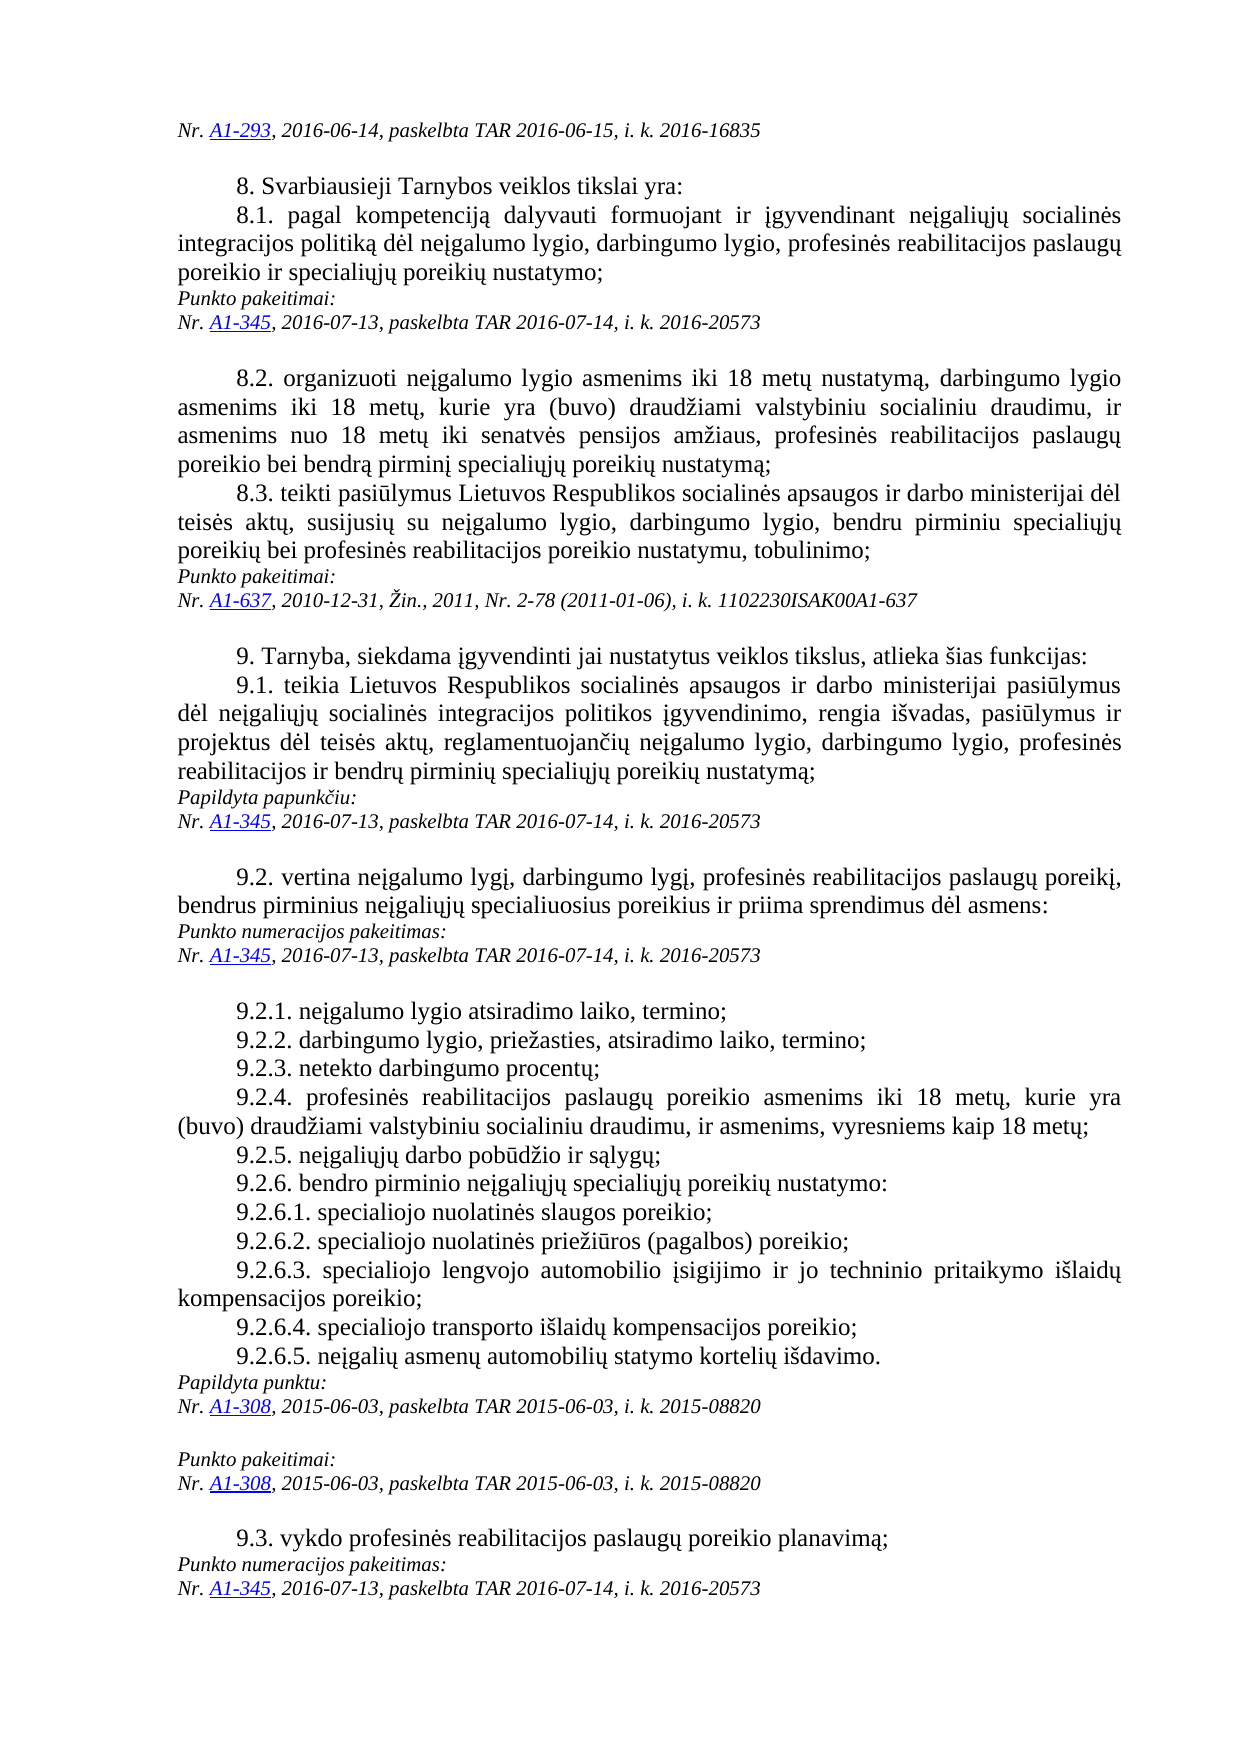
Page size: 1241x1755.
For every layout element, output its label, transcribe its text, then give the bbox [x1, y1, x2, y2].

text 9.3. vykdo profesinės reabilitacijos paslaugų poreikio planavimą; [177, 1523, 1122, 1552]
text Punkto numeracijos pakeitimas: [177, 919, 1122, 943]
text 9.1. teikia Lietuvos Respublikos socialinės apsaugos ir darbo ministerijai pasiūlymus dėl neįgaliųjų socialinės integracijos politikos įgyvendinimo, rengia išvadas, pasiūlymus ir projektus dėl teisės aktų, reglamentuojančių neįgalumo lygio, darbingumo lygio, profesinės reabilitacijos ir bendrų pirminių specialiųjų poreikių nustatymą; [177, 670, 1122, 785]
text Punkto numeracijos pakeitimas: [177, 1552, 1122, 1576]
text Nr. A1-308, 2015-06-03, paskelbta TAR 2015-06-03, i. k. 2015-08820 [177, 1471, 1122, 1495]
text 9.2.6.4. specialiojo transporto išlaidų kompensacijos poreikio; [177, 1312, 1122, 1341]
text 9.2.6.5. neįgalių asmenų automobilių statymo kortelių išdavimo. [177, 1341, 1122, 1370]
text 8. Svarbiausieji Tarnybos veiklos tikslai yra: [177, 171, 1122, 200]
text Nr. A1-345, 2016-07-13, paskelbta TAR 2016-07-14, i. k. 2016-20573 [177, 310, 1122, 334]
text 9.2.6. bendro pirminio neįgaliųjų specialiųjų poreikių nustatymo: [177, 1168, 1122, 1197]
text Papildyta punktu: [177, 1370, 1122, 1394]
text 9.2. vertina neįgalumo lygį, darbingumo lygį, profesinės reabilitacijos paslaugų poreikį, bendrus pirminius neįgaliųjų specialiuosius poreikius ir priima sprendimus dėl asmens: [177, 862, 1122, 919]
text 8.1. pagal kompetenciją dalyvauti formuojant ir įgyvendinant neįgaliųjų socialinės integracijos politiką dėl neįgalumo lygio, darbingumo lygio, profesinės reabilitacijos paslaugų poreikio ir specialiųjų poreikių nustatymo; [177, 200, 1122, 286]
text 9.2.6.1. specialiojo nuolatinės slaugos poreikio; [177, 1197, 1122, 1226]
text 9.2.5. neįgaliųjų darbo pobūdžio ir sąlygų; [177, 1140, 1122, 1168]
text 8.3. teikti pasiūlymus Lietuvos Respublikos socialinės apsaugos ir darbo ministerijai dėl teisės aktų, susijusių su neįgalumo lygio, darbingumo lygio, bendru pirminiu specialiųjų poreikių bei profesinės reabilitacijos poreikio nustatymu, tobulinimo; [177, 478, 1122, 564]
text Punkto pakeitimai: [177, 1447, 1122, 1471]
text Nr. A1-637, 2010-12-31, Žin., 2011, Nr. 2-78 (2011-01-06), i. k. 1102230ISAK00A1-637 [177, 588, 1122, 612]
text 9. Tarnyba, siekdama įgyvendinti jai nustatytus veiklos tikslus, atlieka šias funkcijas: [177, 641, 1122, 670]
text 9.2.6.2. specialiojo nuolatinės priežiūros (pagalbos) poreikio; [177, 1226, 1122, 1255]
text Nr. A1-345, 2016-07-13, paskelbta TAR 2016-07-14, i. k. 2016-20573 [177, 809, 1122, 833]
text 9.2.4. profesinės reabilitacijos paslaugų poreikio asmenims iki 18 metų, kurie yra (buvo) draudžiami valstybiniu socialiniu draudimu, ir asmenims, vyresniems kaip 18 metų; [177, 1082, 1122, 1140]
text 9.2.2. darbingumo lygio, priežasties, atsiradimo laiko, termino; [177, 1025, 1122, 1053]
text Nr. A1-308, 2015-06-03, paskelbta TAR 2015-06-03, i. k. 2015-08820 [177, 1394, 1122, 1418]
text Punkto pakeitimai: [177, 286, 1122, 310]
text Nr. A1-293, 2016-06-14, paskelbta TAR 2016-06-15, i. k. 2016-16835 [177, 118, 1122, 142]
text 9.2.1. neįgalumo lygio atsiradimo laiko, termino; [177, 996, 1122, 1025]
text Nr. A1-345, 2016-07-13, paskelbta TAR 2016-07-14, i. k. 2016-20573 [177, 1576, 1122, 1600]
text Punkto pakeitimai: [177, 564, 1122, 588]
text 8.2. organizuoti neįgalumo lygio asmenims iki 18 metų nustatymą, darbingumo lygio asmenims iki 18 metų, kurie yra (buvo) draudžiami valstybiniu socialiniu draudimu, ir asmenims nuo 18 metų iki senatvės pensijos amžiaus, profesinės reabilitacijos paslaugų poreikio bei bendrą pirminį specialiųjų poreikių nustatymą; [177, 363, 1122, 478]
text Nr. A1-345, 2016-07-13, paskelbta TAR 2016-07-14, i. k. 2016-20573 [177, 943, 1122, 967]
text 9.2.6.3. specialiojo lengvojo automobilio įsigijimo ir jo techninio pritaikymo išlaidų kompensacijos poreikio; [177, 1255, 1122, 1312]
text Papildyta papunkčiu: [177, 785, 1122, 809]
text 9.2.3. netekto darbingumo procentų; [177, 1053, 1122, 1082]
